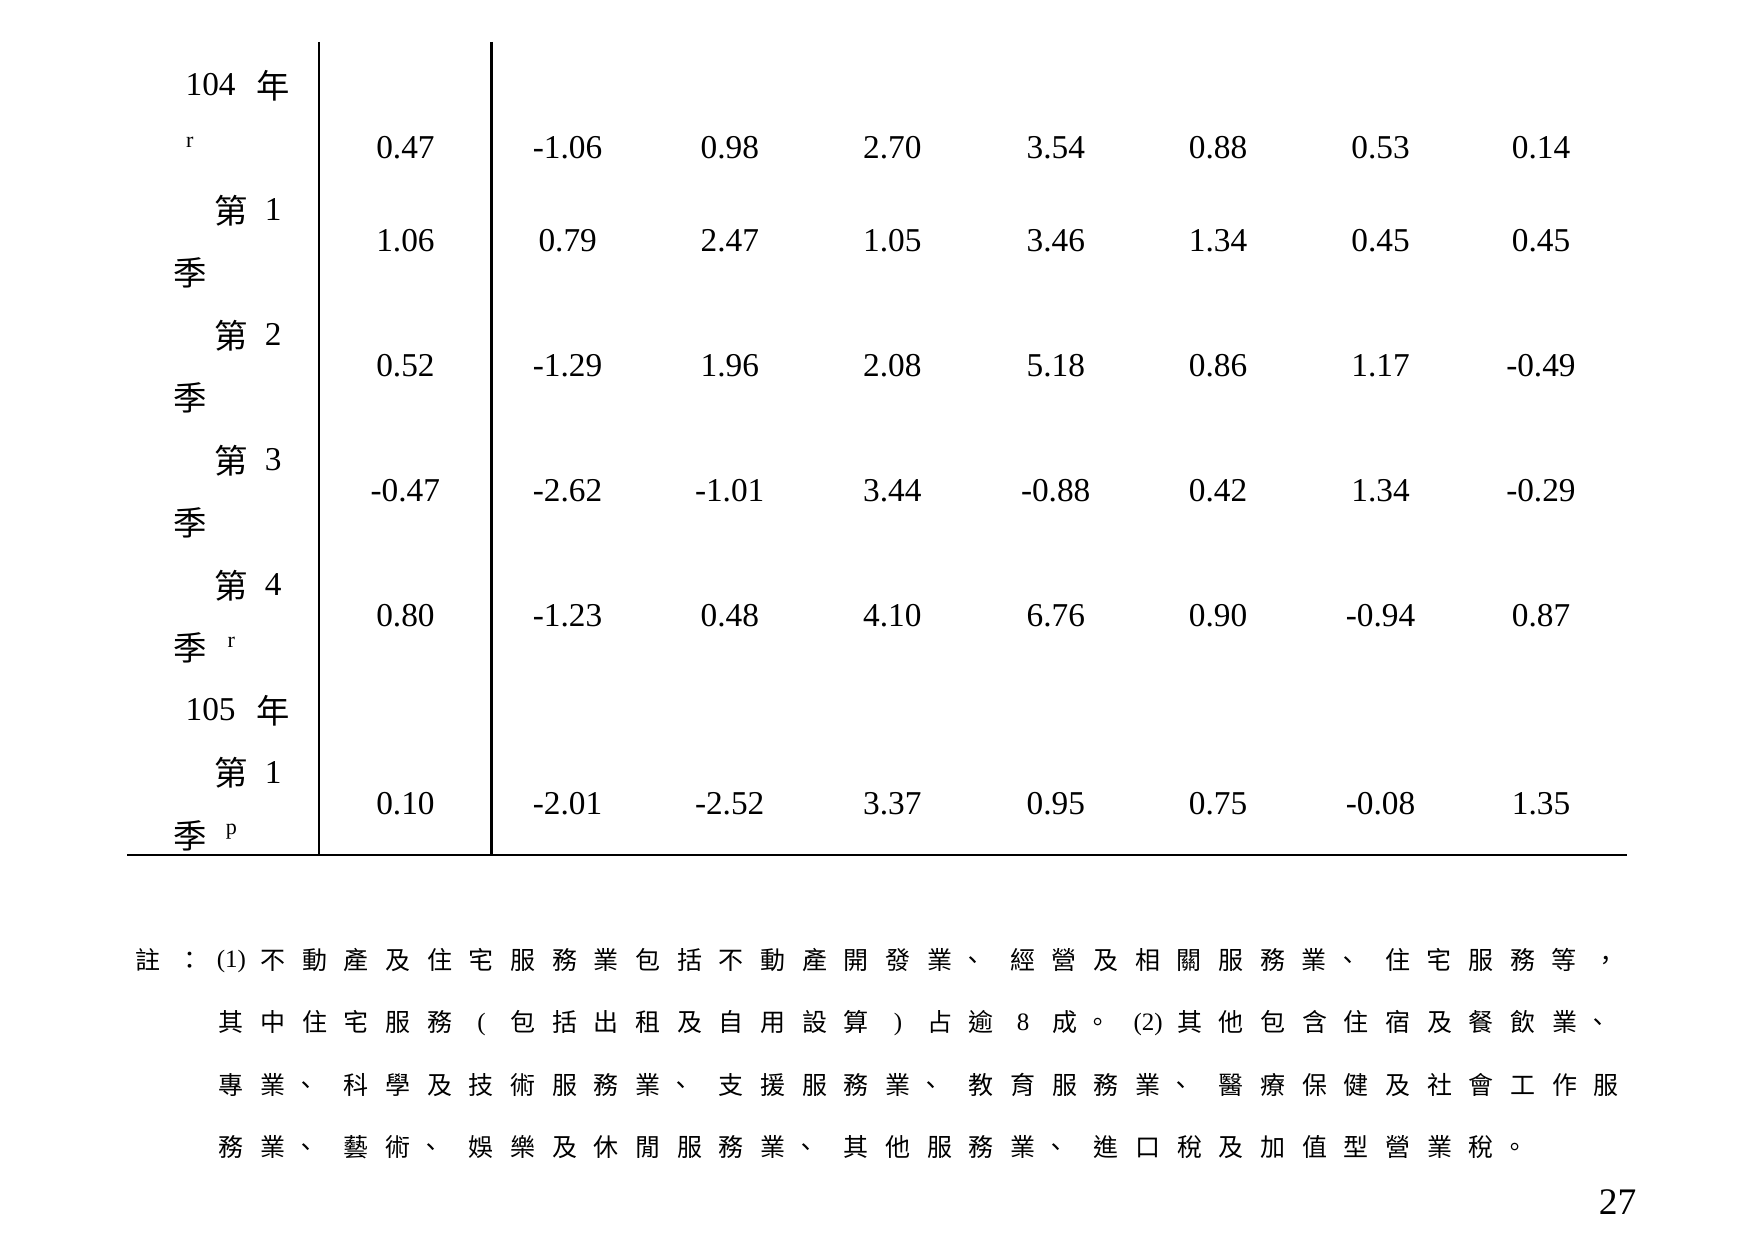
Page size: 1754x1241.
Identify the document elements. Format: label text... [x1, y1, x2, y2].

table_cell 6.76 [978, 542, 1142, 667]
table_cell 0.90 [1142, 542, 1304, 667]
table_cell 第1季 [127, 167, 318, 292]
table_cell [1304, 667, 1466, 729]
table_cell 2.47 [654, 167, 816, 292]
table_cell -0.88 [978, 417, 1142, 542]
table_cell 0.86 [1142, 292, 1304, 417]
table_cell -0.49 [1466, 292, 1627, 417]
table_cell 0.98 [654, 42, 816, 167]
table_cell [816, 667, 978, 729]
table_cell 105年 [127, 667, 318, 729]
table_cell 1.34 [1304, 417, 1466, 542]
table_cell [1142, 667, 1304, 729]
table_cell 1.05 [816, 167, 978, 292]
table_cell -1.01 [654, 417, 816, 542]
table_cell 0.80 [320, 542, 490, 667]
table_cell 104年r [127, 42, 318, 167]
table_cell 0.75 [1142, 729, 1304, 854]
table_cell 0.48 [654, 542, 816, 667]
table_cell 1.96 [654, 292, 816, 417]
table_cell 1.34 [1142, 167, 1304, 292]
table_cell 2.70 [816, 42, 978, 167]
table_cell 0.42 [1142, 417, 1304, 542]
table_cell 3.44 [816, 417, 978, 542]
table_cell 0.52 [320, 292, 490, 417]
table_cell 第1季p [127, 729, 318, 854]
table_cell 第4季r [127, 542, 318, 667]
table_cell 1.06 [320, 167, 490, 292]
table_cell 1.35 [1466, 729, 1627, 854]
table_cell -0.08 [1304, 729, 1466, 854]
table_cell 第2季 [127, 292, 318, 417]
table_cell -2.01 [493, 729, 654, 854]
table_cell 0.47 [320, 42, 490, 167]
table_cell [654, 667, 816, 729]
table_cell [1466, 667, 1627, 729]
table_cell 5.18 [978, 292, 1142, 417]
table_cell -2.52 [654, 729, 816, 854]
table_cell -1.06 [493, 42, 654, 167]
table_cell -2.62 [493, 417, 654, 542]
table_cell 0.45 [1466, 167, 1627, 292]
table_cell -0.29 [1466, 417, 1627, 542]
table_cell 第3季 [127, 417, 318, 542]
table_cell 1.17 [1304, 292, 1466, 417]
table_cell 4.10 [816, 542, 978, 667]
table_cell -0.47 [320, 417, 490, 542]
table_cell -1.29 [493, 292, 654, 417]
table_cell 0.53 [1304, 42, 1466, 167]
text 註：(1)不動產及住宅服務業包括不動產開發業、經營及相關服務業、住宅服務等，其中住宅服務(包括出租及自用設算)占逾8成。(2)其他包含住宿及餐飲業、專業、科學及技術服務業、支援服務業、教育服務業、醫療保健及社會工作服務業、藝術、娛樂及休閒服務業、其他服務業、進口稅及加值型營業稅。 [127, 917, 1627, 1167]
table_cell 3.54 [978, 42, 1142, 167]
table_cell [493, 667, 654, 729]
table_cell 0.45 [1304, 167, 1466, 292]
table_cell -0.94 [1304, 542, 1466, 667]
table_cell 2.08 [816, 292, 978, 417]
table_cell -1.23 [493, 542, 654, 667]
table_cell 3.37 [816, 729, 978, 854]
table_cell 0.95 [978, 729, 1142, 854]
table_cell [320, 667, 490, 729]
table_cell 0.79 [493, 167, 654, 292]
table_cell 0.87 [1466, 542, 1627, 667]
table_cell 0.88 [1142, 42, 1304, 167]
table_cell 0.10 [320, 729, 490, 854]
table_cell 3.46 [978, 167, 1142, 292]
table_cell 0.14 [1466, 42, 1627, 167]
table_cell [978, 667, 1142, 729]
